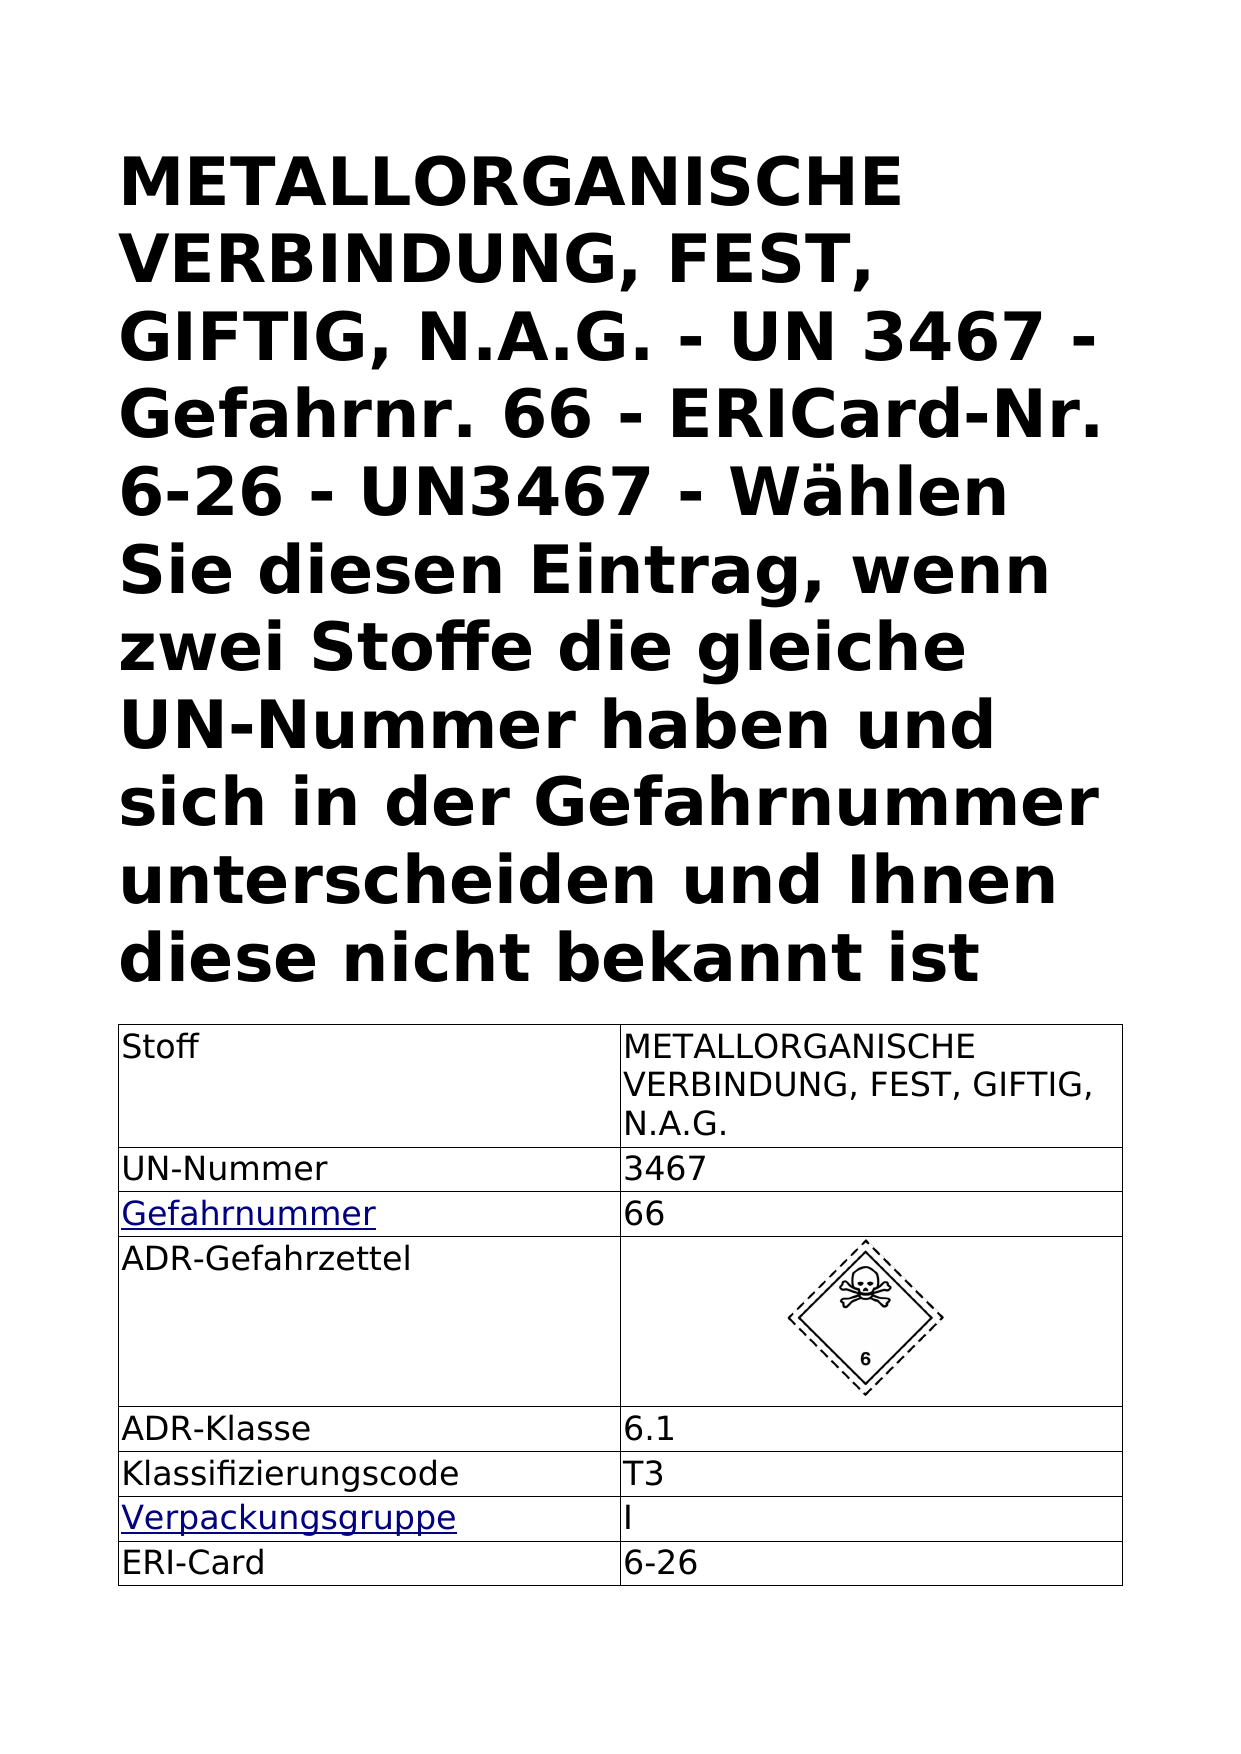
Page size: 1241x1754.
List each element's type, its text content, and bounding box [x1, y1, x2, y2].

table_cell 6.1 [621, 1407, 1122, 1451]
table_cell ADR-Klasse [119, 1407, 620, 1451]
table_cell UN-Nummer [119, 1148, 620, 1191]
table_cell ADR-Gefahrzettel [119, 1237, 620, 1406]
table_cell 66 [621, 1192, 1122, 1236]
table_cell T3 [621, 1452, 1122, 1496]
picture [787, 1239, 944, 1396]
table_cell Verpackungsgruppe [119, 1497, 620, 1541]
table_header Stoff [119, 1025, 620, 1147]
table_cell Klassifizierungscode [119, 1452, 620, 1496]
table_cell I [621, 1497, 1122, 1541]
table_cell 6-26 [621, 1542, 1122, 1585]
subtitle METALLORGANISCHE VERBINDUNG, FEST, GIFTIG, N.A.G. - UN 3467 - Gefahrnr. 66 - ERICard-Nr. 6-26 - UN3467 - Wählen Sie diesen Eintrag, wenn zwei Stoffe die gleiche UN-Nummer haben und sich in der Gefahrnummer unterscheiden und Ihnen diese nicht bekannt ist [118, 143, 1122, 997]
table_cell ERI-Card [119, 1542, 620, 1585]
table_header METALLORGANISCHE VERBINDUNG, FEST, GIFTIG, N.A.G. [621, 1025, 1122, 1147]
table_cell Gefahrnummer [119, 1192, 620, 1236]
table_cell [621, 1237, 1122, 1406]
table_cell 3467 [621, 1148, 1122, 1191]
